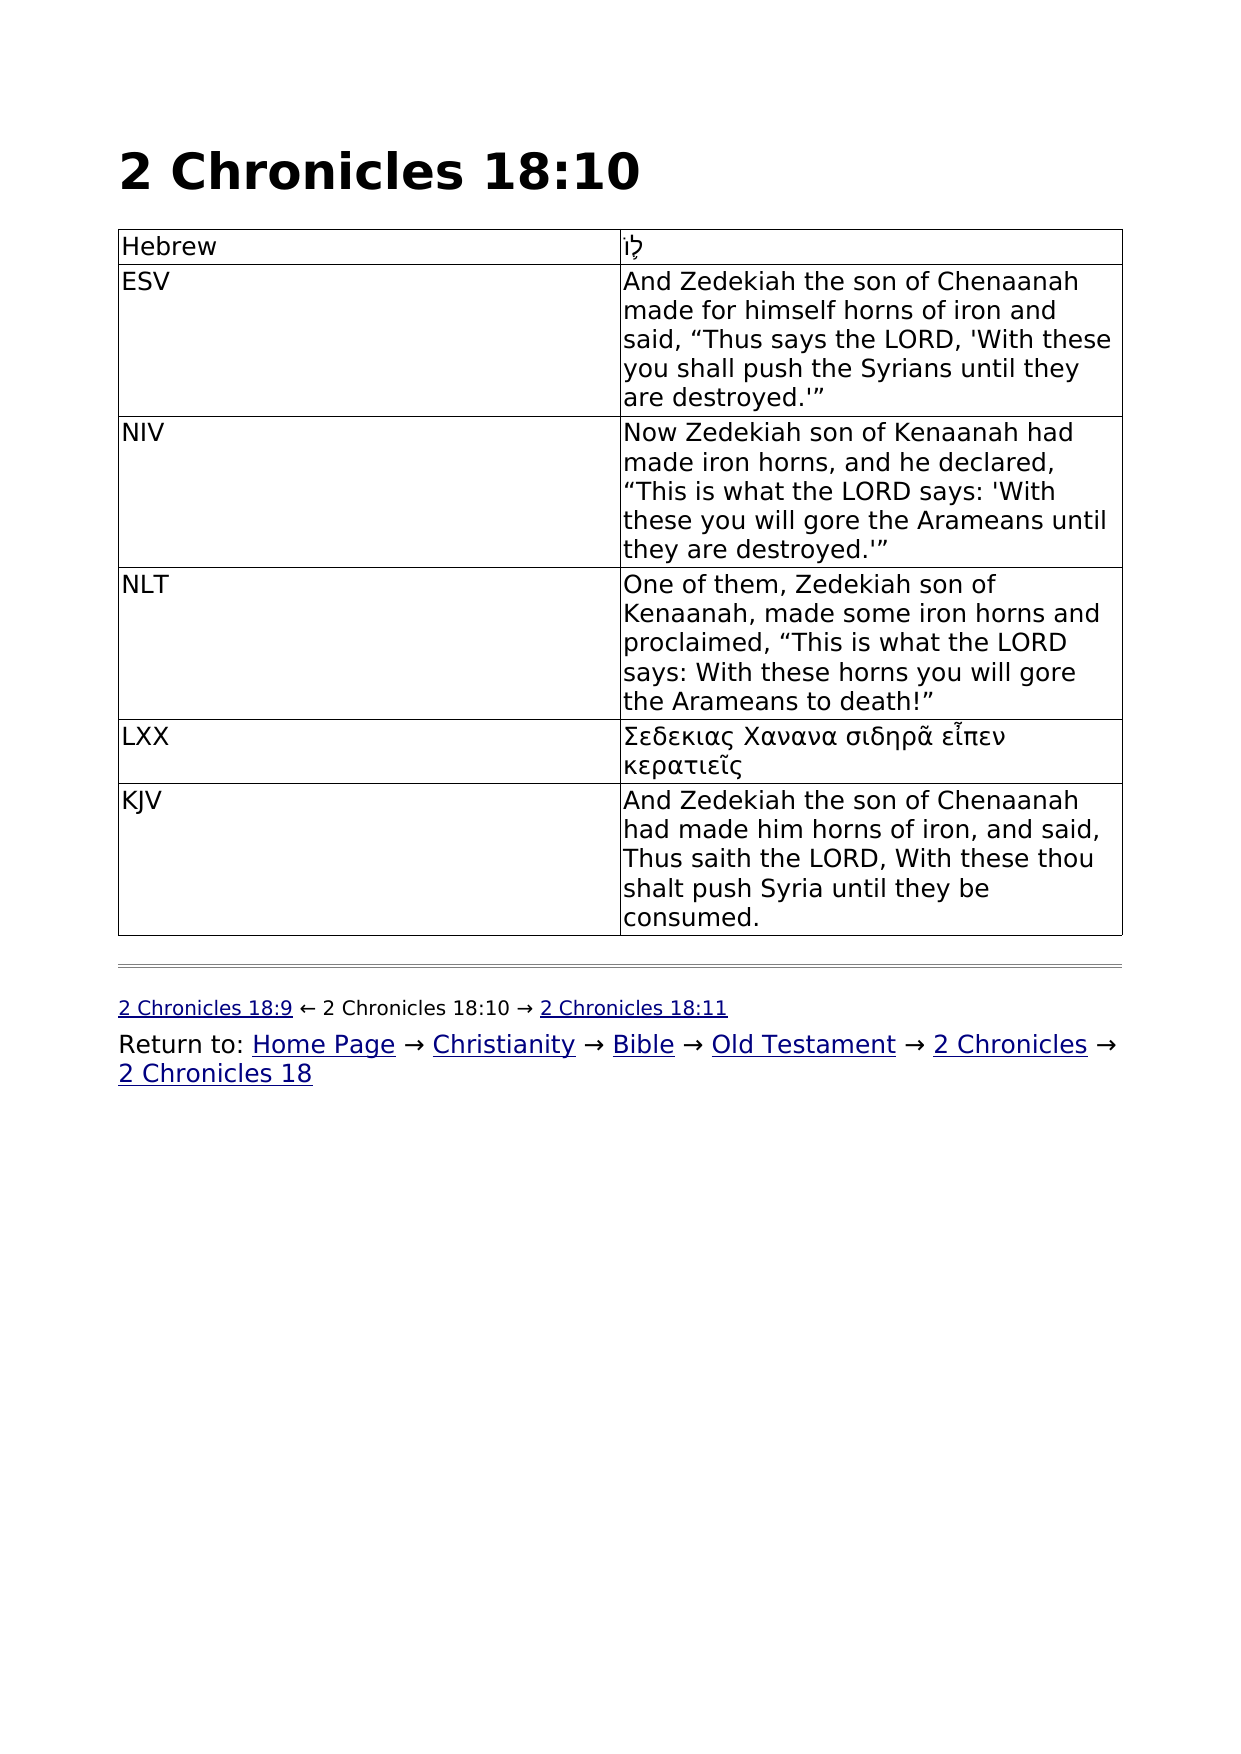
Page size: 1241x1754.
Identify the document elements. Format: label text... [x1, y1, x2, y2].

table_cell Now Zedekiah son of Kenaanah had made iron horns, and he declared, “This is what the LORD says: 'With these you will gore the Arameans until they are destroyed.'” [621, 417, 1122, 567]
table_cell KJV [119, 784, 620, 935]
text Return to: Home Page → Christianity → Bible → Old Testament → 2 Chronicles → 2 Chronicles 18 [118, 1030, 1122, 1089]
table_cell One of them, Zedekiah son of Kenaanah, made some iron horns and proclaimed, “This is what the LORD says: With these horns you will gore the Arameans to death!” [621, 568, 1122, 719]
subtitle 2 Chronicles 18:10 [118, 143, 1122, 201]
table_cell And Zedekiah the son of Chenaanah made for himself horns of iron and said, “Thus says the LORD, 'With these you shall push the Syrians until they are destroyed.'” [621, 265, 1122, 416]
table_cell And Zedekiah the son of Chenaanah had made him horns of iron, and said, Thus saith the LORD, With these thou shalt push Syria until they be consumed. [621, 784, 1122, 935]
text 2 Chronicles 18:9 ← 2 Chronicles 18:10 → 2 Chronicles 18:11 [118, 996, 1122, 1030]
table_cell ESV [119, 265, 620, 416]
table_header Hebrew [119, 230, 620, 264]
table_cell Σεδεκιας Χανανα σιδηρᾶ εἶπεν κερατιεῖς [621, 720, 1122, 783]
table_cell NLT [119, 568, 620, 719]
table_cell LXX [119, 720, 620, 783]
table_cell NIV [119, 417, 620, 567]
table_header ל֛וֹ [621, 230, 1122, 264]
